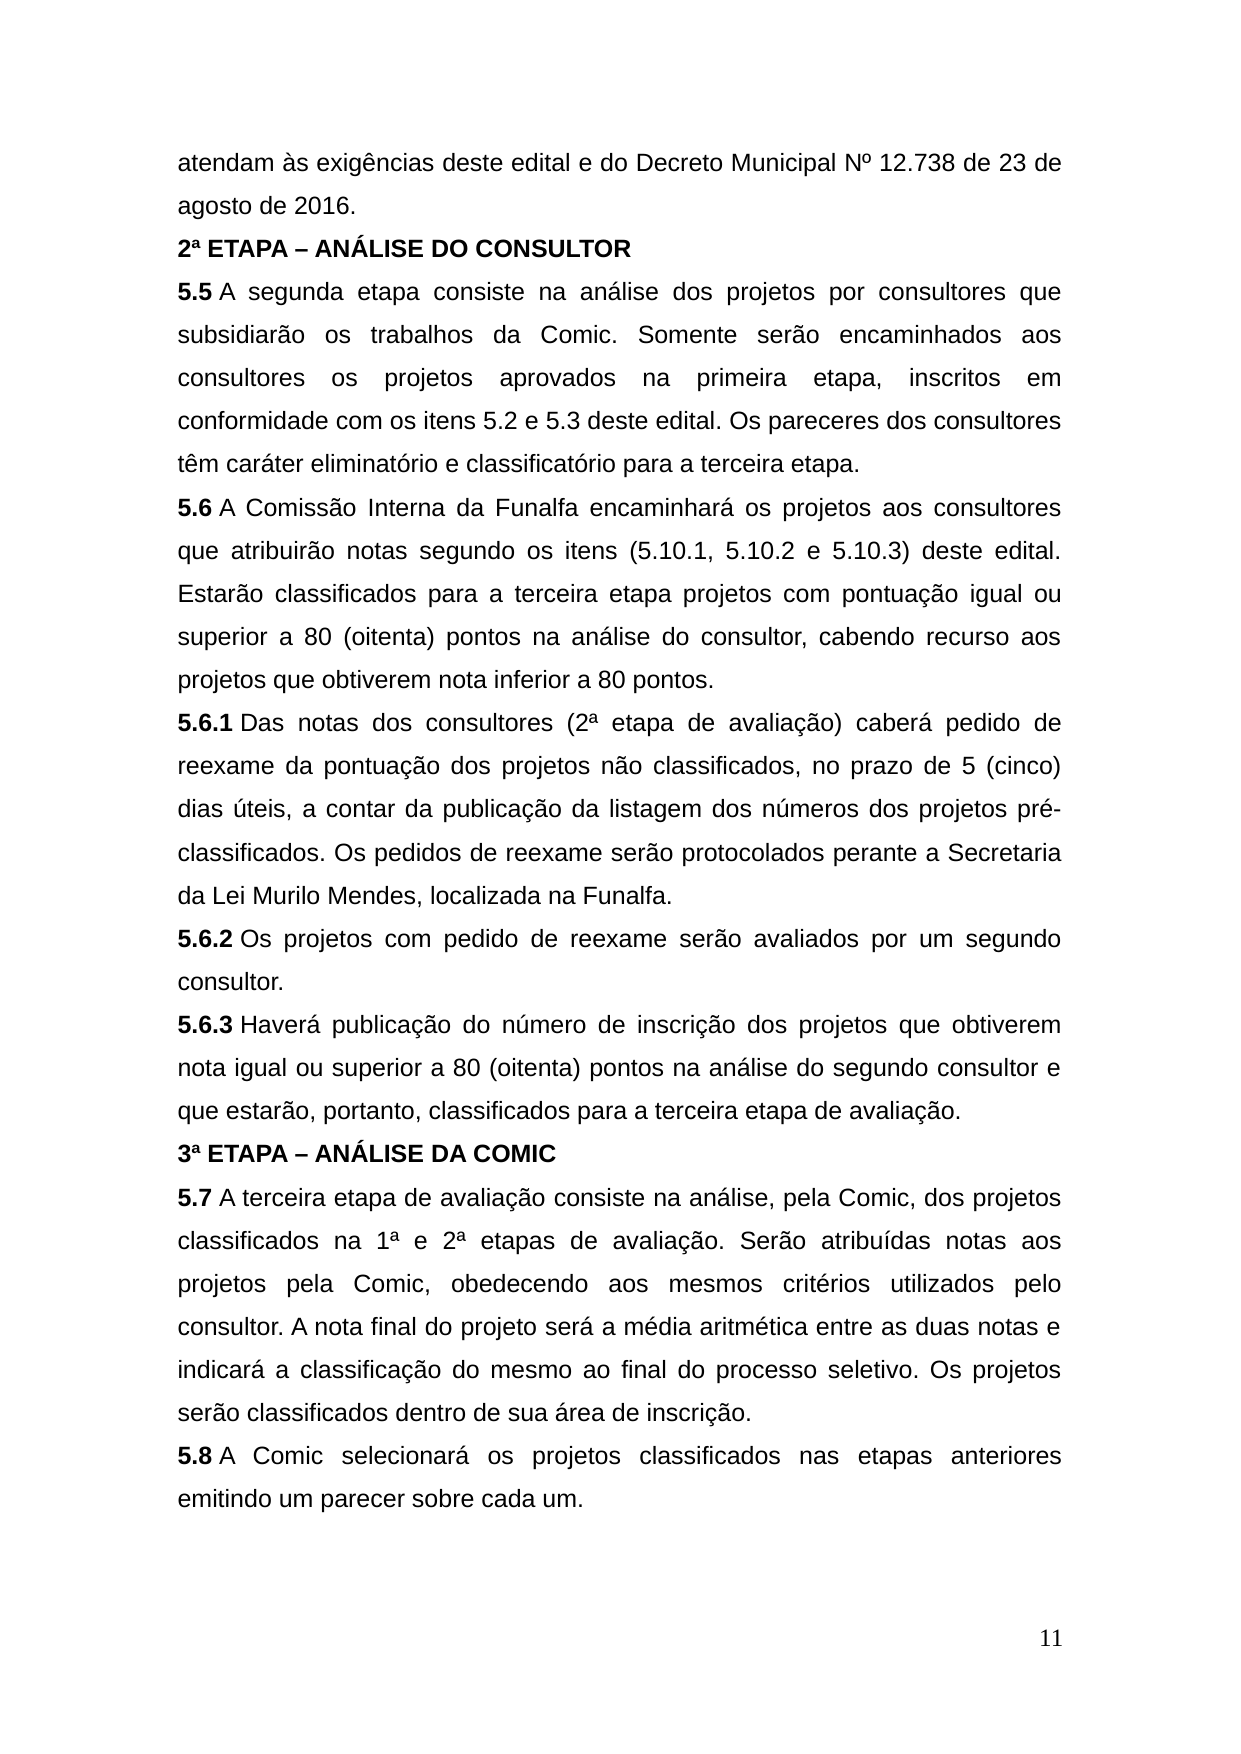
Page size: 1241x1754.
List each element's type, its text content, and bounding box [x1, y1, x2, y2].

text 5.6.1 Das notas dos consultores (2ª etapa de avaliação) caberá pedido de reexame da pontuação dos projetos não classificados, no prazo de 5 (cinco) dias úteis, a contar da publicação da listagem dos números dos projetos pré-classificados. Os pedidos de reexame serão protocolados perante a Secretaria da Lei Murilo Mendes, localizada na Funalfa. [177, 708, 1063, 909]
text 3ª ETAPA – ANÁLISE DA COMIC [177, 1139, 1063, 1168]
text 5.5 A segunda etapa consiste na análise dos projetos por consultores que subsidiarão os trabalhos da Comic. Somente serão encaminhados aos consultores os projetos aprovados na primeira etapa, inscritos em conformidade com os itens 5.2 e 5.3 deste edital. Os pareceres dos consultores têm caráter eliminatório e classificatório para a terceira etapa. [177, 277, 1063, 478]
text 2ª ETAPA – ANÁLISE DO CONSULTOR [177, 234, 1063, 263]
text 5.6 A Comissão Interna da Funalfa encaminhará os projetos aos consultores que atribuirão notas segundo os itens (5.10.1, 5.10.2 e 5.10.3) deste edital. Estarão classificados para a terceira etapa projetos com pontuação igual ou superior a 80 (oitenta) pontos na análise do consultor, cabendo recurso aos projetos que obtiverem nota inferior a 80 pontos. [177, 493, 1063, 694]
text 5.7 A terceira etapa de avaliação consiste na análise, pela Comic, dos projetos classificados na 1ª e 2ª etapas de avaliação. Serão atribuídas notas aos projetos pela Comic, obedecendo aos mesmos critérios utilizados pelo consultor. A nota final do projeto será a média aritmética entre as duas notas e indicará a classificação do mesmo ao final do processo seletivo. Os projetos serão classificados dentro de sua área de inscrição. [177, 1183, 1063, 1427]
text atendam às exigências deste edital e do Decreto Municipal Nº 12.738 de 23 de agosto de 2016. [177, 148, 1063, 219]
text 5.8 A Comic selecionará os projetos classificados nas etapas anteriores emitindo um parecer sobre cada um. [177, 1441, 1063, 1513]
text 5.6.2 Os projetos com pedido de reexame serão avaliados por um segundo consultor. [177, 924, 1063, 996]
text 5.6.3 Haverá publicação do número de inscrição dos projetos que obtiverem nota igual ou superior a 80 (oitenta) pontos na análise do segundo consultor e que estarão, portanto, classificados para a terceira etapa de avaliação. [177, 1010, 1063, 1125]
